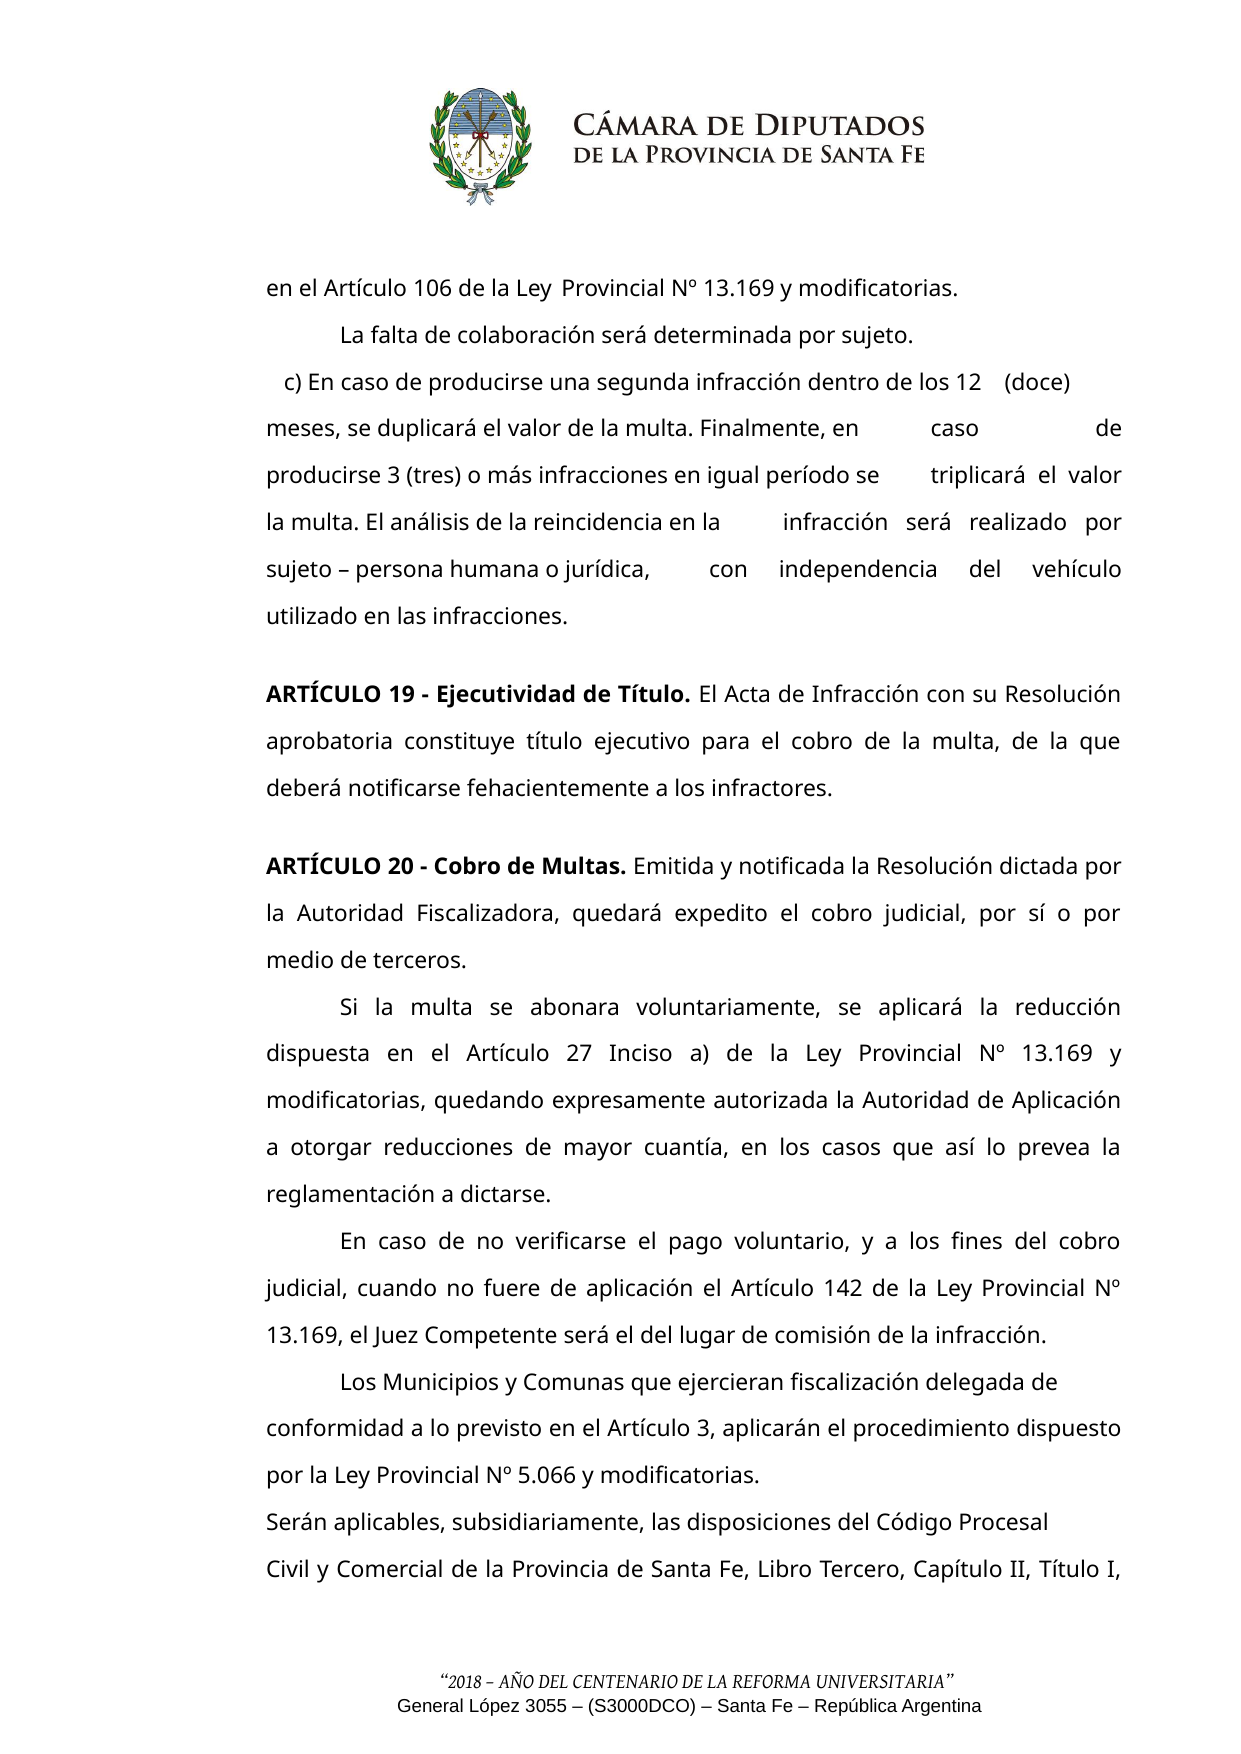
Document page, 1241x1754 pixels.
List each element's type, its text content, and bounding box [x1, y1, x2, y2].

text en el Artículo 106 de la Ley Provincial Nº 13.169 y modificatorias. [266, 272, 1122, 303]
text Si la multa se abonara voluntariamente, se aplicará la reducción dispuesta en el Artículo 27 Inciso a) de la Ley Provincial Nº 13.169 y modificatorias, quedando expresamente autorizada la Autoridad de Aplicación a otorgar reducciones de mayor cuantía, en los casos que así lo prevea la reglamentación a dictarse. [266, 990, 1122, 1209]
text Civil y Comercial de la Provincia de Santa Fe, Libro Tercero, Capítulo II, Título I, [266, 1553, 1122, 1584]
text Los Municipios y Comunas que ejercieran fiscalización delegada de [266, 1365, 1122, 1397]
text c) En caso de producirse una segunda infracción dentro de los 12 (doce) meses, se duplicará el valor de la multa. Finalmente, en caso de producirse 3 (tres) o más infracciones en igual período se triplicará el valor la multa. El análisis de la reincidencia en la infracción será realizado por sujeto – persona humana o jurídica, con independencia del vehículo utilizado en las infracciones. [266, 365, 1122, 631]
text Serán aplicables, subsidiariamente, las disposiciones del Código Procesal [266, 1506, 1122, 1537]
text La falta de colaboración será determinada por sujeto. [266, 318, 1122, 350]
text ARTÍCULO 20 - Cobro de Multas. Emitida y notificada la Resolución dictada por la Autoridad Fiscalizadora, quedará expedito el cobro judicial, por sí o por medio de terceros. [266, 850, 1122, 975]
text En caso de no verificarse el pago voluntario, y a los fines del cobro judicial, cuando no fuere de aplicación el Artículo 142 de la Ley Provincial Nº 13.169, el Juez Competente será el del lugar de comisión de la infracción. [266, 1225, 1122, 1350]
text ARTÍCULO 19 - Ejecutividad de Título. El Acta de Infracción con su Resolución aprobatoria constituye título ejecutivo para el cobro de la multa, de la que deberá notificarse fehacientemente a los infractores. [266, 678, 1122, 803]
text conformidad a lo previsto en el Artículo 3, aplicarán el procedimiento dispuesto por la Ley Provincial Nº 5.066 y modificatorias. [266, 1412, 1122, 1490]
picture [429, 88, 925, 210]
